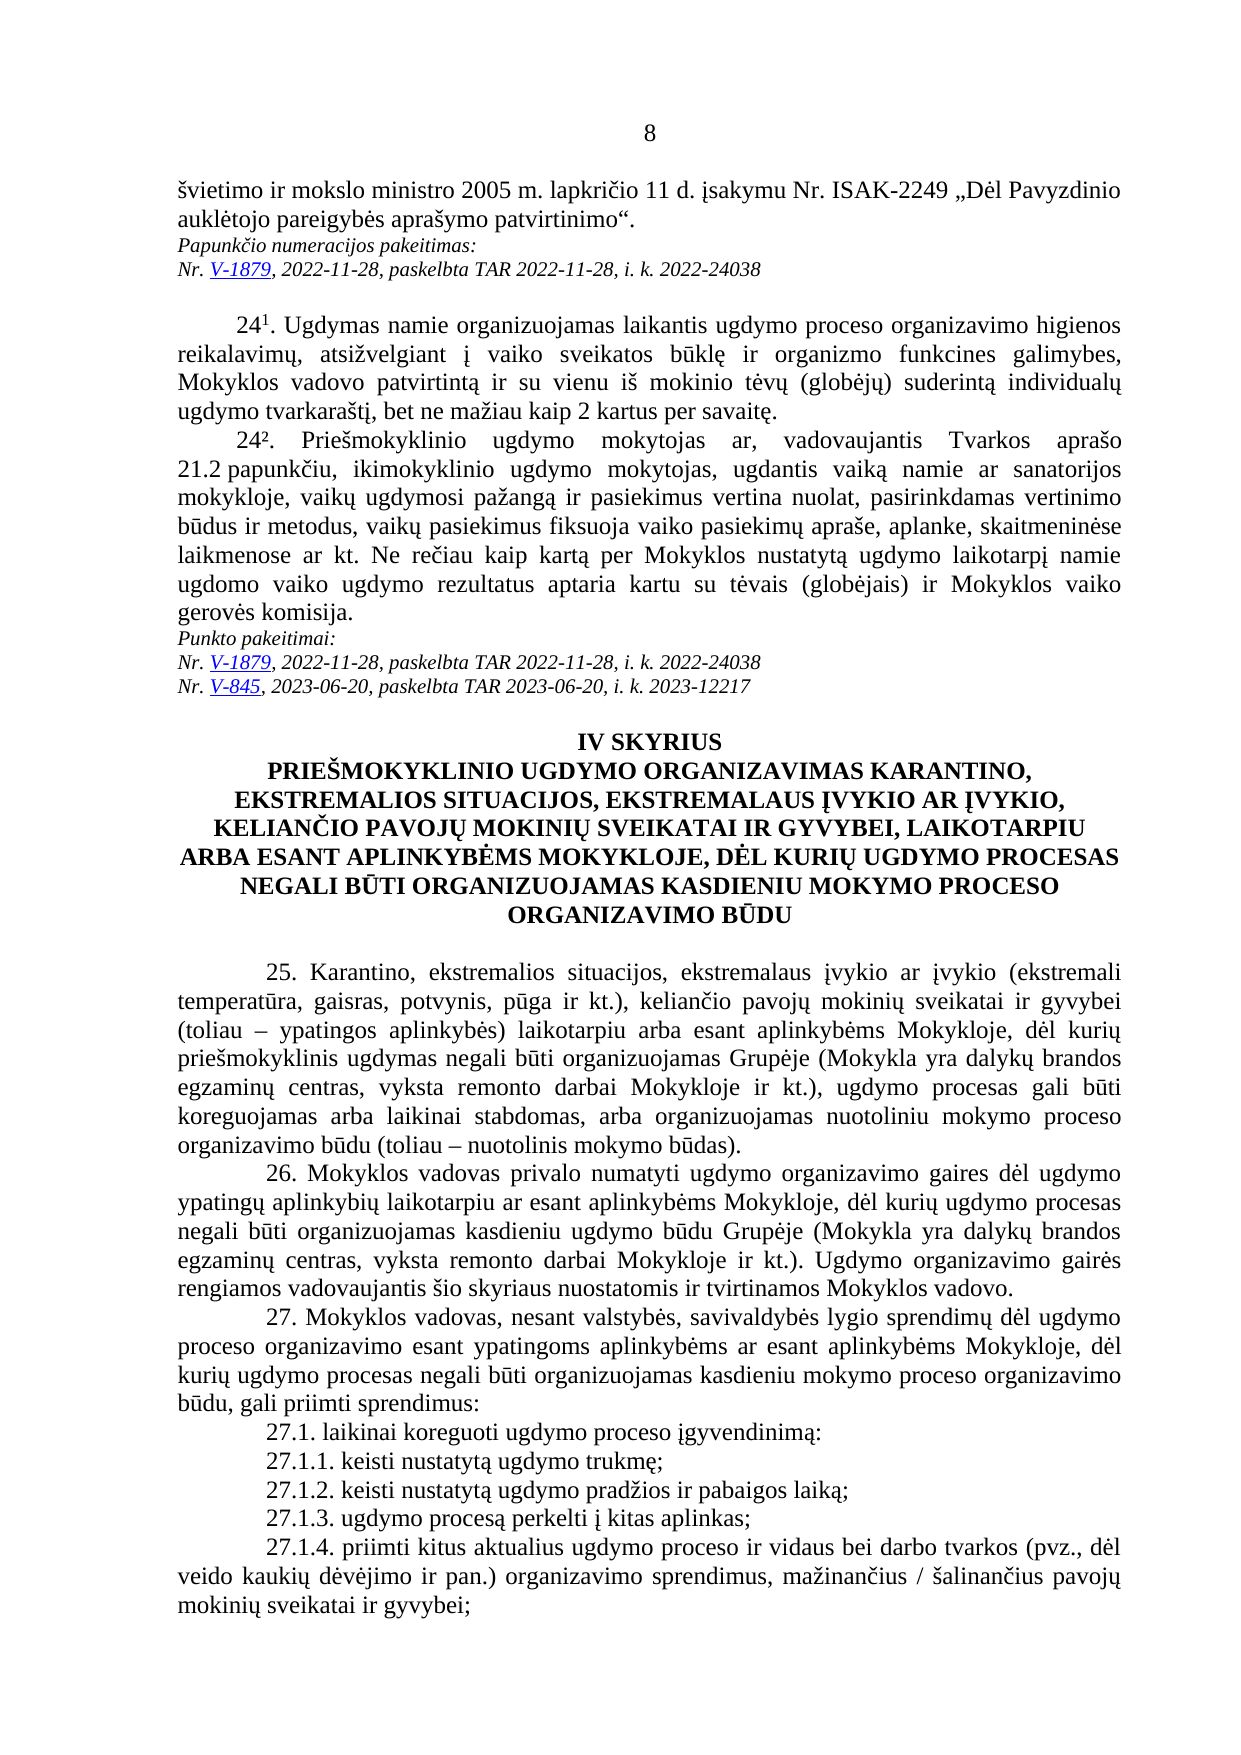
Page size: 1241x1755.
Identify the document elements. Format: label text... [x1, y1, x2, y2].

text 25. Karantino, ekstremalios situacijos, ekstremalaus įvykio ar įvykio (ekstremali temperatūra, gaisras, potvynis, pūga ir kt.), keliančio pavojų mokinių sveikatai ir gyvybei (toliau – ypatingos aplinkybės) laikotarpiu arba esant aplinkybėms Mokykloje, dėl kurių priešmokyklinis ugdymas negali būti organizuojamas Grupėje (Mokykla yra dalykų brandos egzaminų centras, vyksta remonto darbai Mokykloje ir kt.), ugdymo procesas gali būti koreguojamas arba laikinai stabdomas, arba organizuojamas nuotoliniu mokymo proceso organizavimo būdu (toliau – nuotolinis mokymo būdas). [177, 957, 1122, 1158]
text Punkto pakeitimai: [177, 626, 1122, 650]
text 26. Mokyklos vadovas privalo numatyti ugdymo organizavimo gaires dėl ugdymo ypatingų aplinkybių laikotarpiu ar esant aplinkybėms Mokykloje, dėl kurių ugdymo procesas negali būti organizuojamas kasdieniu ugdymo būdu Grupėje (Mokykla yra dalykų brandos egzaminų centras, vyksta remonto darbai Mokykloje ir kt.). Ugdymo organizavimo gairės rengiamos vadovaujantis šio skyriaus nuostatomis ir tvirtinamos Mokyklos vadovo. [177, 1158, 1122, 1302]
text 241. Ugdymas namie organizuojamas laikantis ugdymo proceso organizavimo higienos reikalavimų, atsižvelgiant į vaiko sveikatos būklę ir organizmo funkcines galimybes, Mokyklos vadovo patvirtintą ir su vienu iš mokinio tėvų (globėjų) suderintą individualų ugdymo tvarkaraštį, bet ne mažiau kaip 2 kartus per savaitę. [177, 310, 1122, 425]
text PRIEŠMOKYKLINIO UGDYMO ORGANIZAVIMAS KARANTINO, EKSTREMALIOS SITUACIJOS, EKSTREMALAUS ĮVYKIO AR ĮVYKIO, KELIANČIO PAVOJŲ MOKINIŲ SVEIKATAI IR GYVYBEI, LAIKOTARPIU ARBA ESANT APLINKYBĖMS MOKYKLOJE, DĖL KURIŲ UGDYMO PROCESAS NEGALI BŪTI ORGANIZUOJAMAS KASDIENIU MOKYMO PROCESO ORGANIZAVIMO BŪDU [177, 756, 1122, 928]
text 27.1.4. priimti kitus aktualius ugdymo proceso ir vidaus bei darbo tvarkos (pvz., dėl veido kaukių dėvėjimo ir pan.) organizavimo sprendimus, mažinančius / šalinančius pavojų mokinių sveikatai ir gyvybei; [177, 1532, 1122, 1618]
text Nr. V-1879, 2022-11-28, paskelbta TAR 2022-11-28, i. k. 2022-24038 [177, 650, 1122, 674]
text Nr. V-845, 2023-06-20, paskelbta TAR 2023-06-20, i. k. 2023-12217 [177, 674, 1122, 698]
text 24². Priešmokyklinio ugdymo mokytojas ar, vadovaujantis Tvarkos aprašo 21.2 papunkčiu, ikimokyklinio ugdymo mokytojas, ugdantis vaiką namie ar sanatorijos mokykloje, vaikų ugdymosi pažangą ir pasiekimus vertina nuolat, pasirinkdamas vertinimo būdus ir metodus, vaikų pasiekimus fiksuoja vaiko pasiekimų apraše, aplanke, skaitmeninėse laikmenose ar kt. Ne rečiau kaip kartą per Mokyklos nustatytą ugdymo laikotarpį namie ugdomo vaiko ugdymo rezultatus aptaria kartu su tėvais (globėjais) ir Mokyklos vaiko gerovės komisija. [177, 425, 1122, 626]
text IV SKYRIUS [177, 727, 1122, 756]
text 27.1. laikinai koreguoti ugdymo proceso įgyvendinimą: [177, 1417, 1122, 1446]
text Papunkčio numeracijos pakeitimas: [177, 233, 1122, 257]
text 27.1.3. ugdymo procesą perkelti į kitas aplinkas; [177, 1503, 1122, 1532]
text švietimo ir mokslo ministro 2005 m. lapkričio 11 d. įsakymu Nr. ISAK-2249 „Dėl Pavyzdinio auklėtojo pareigybės aprašymo patvirtinimo“. [177, 176, 1122, 233]
text Nr. V-1879, 2022-11-28, paskelbta TAR 2022-11-28, i. k. 2022-24038 [177, 257, 1122, 281]
text 27. Mokyklos vadovas, nesant valstybės, savivaldybės lygio sprendimų dėl ugdymo proceso organizavimo esant ypatingoms aplinkybėms ar esant aplinkybėms Mokykloje, dėl kurių ugdymo procesas negali būti organizuojamas kasdieniu mokymo proceso organizavimo būdu, gali priimti sprendimus: [177, 1302, 1122, 1417]
text 27.1.2. keisti nustatytą ugdymo pradžios ir pabaigos laiką; [177, 1475, 1122, 1503]
text 27.1.1. keisti nustatytą ugdymo trukmę; [177, 1446, 1122, 1475]
